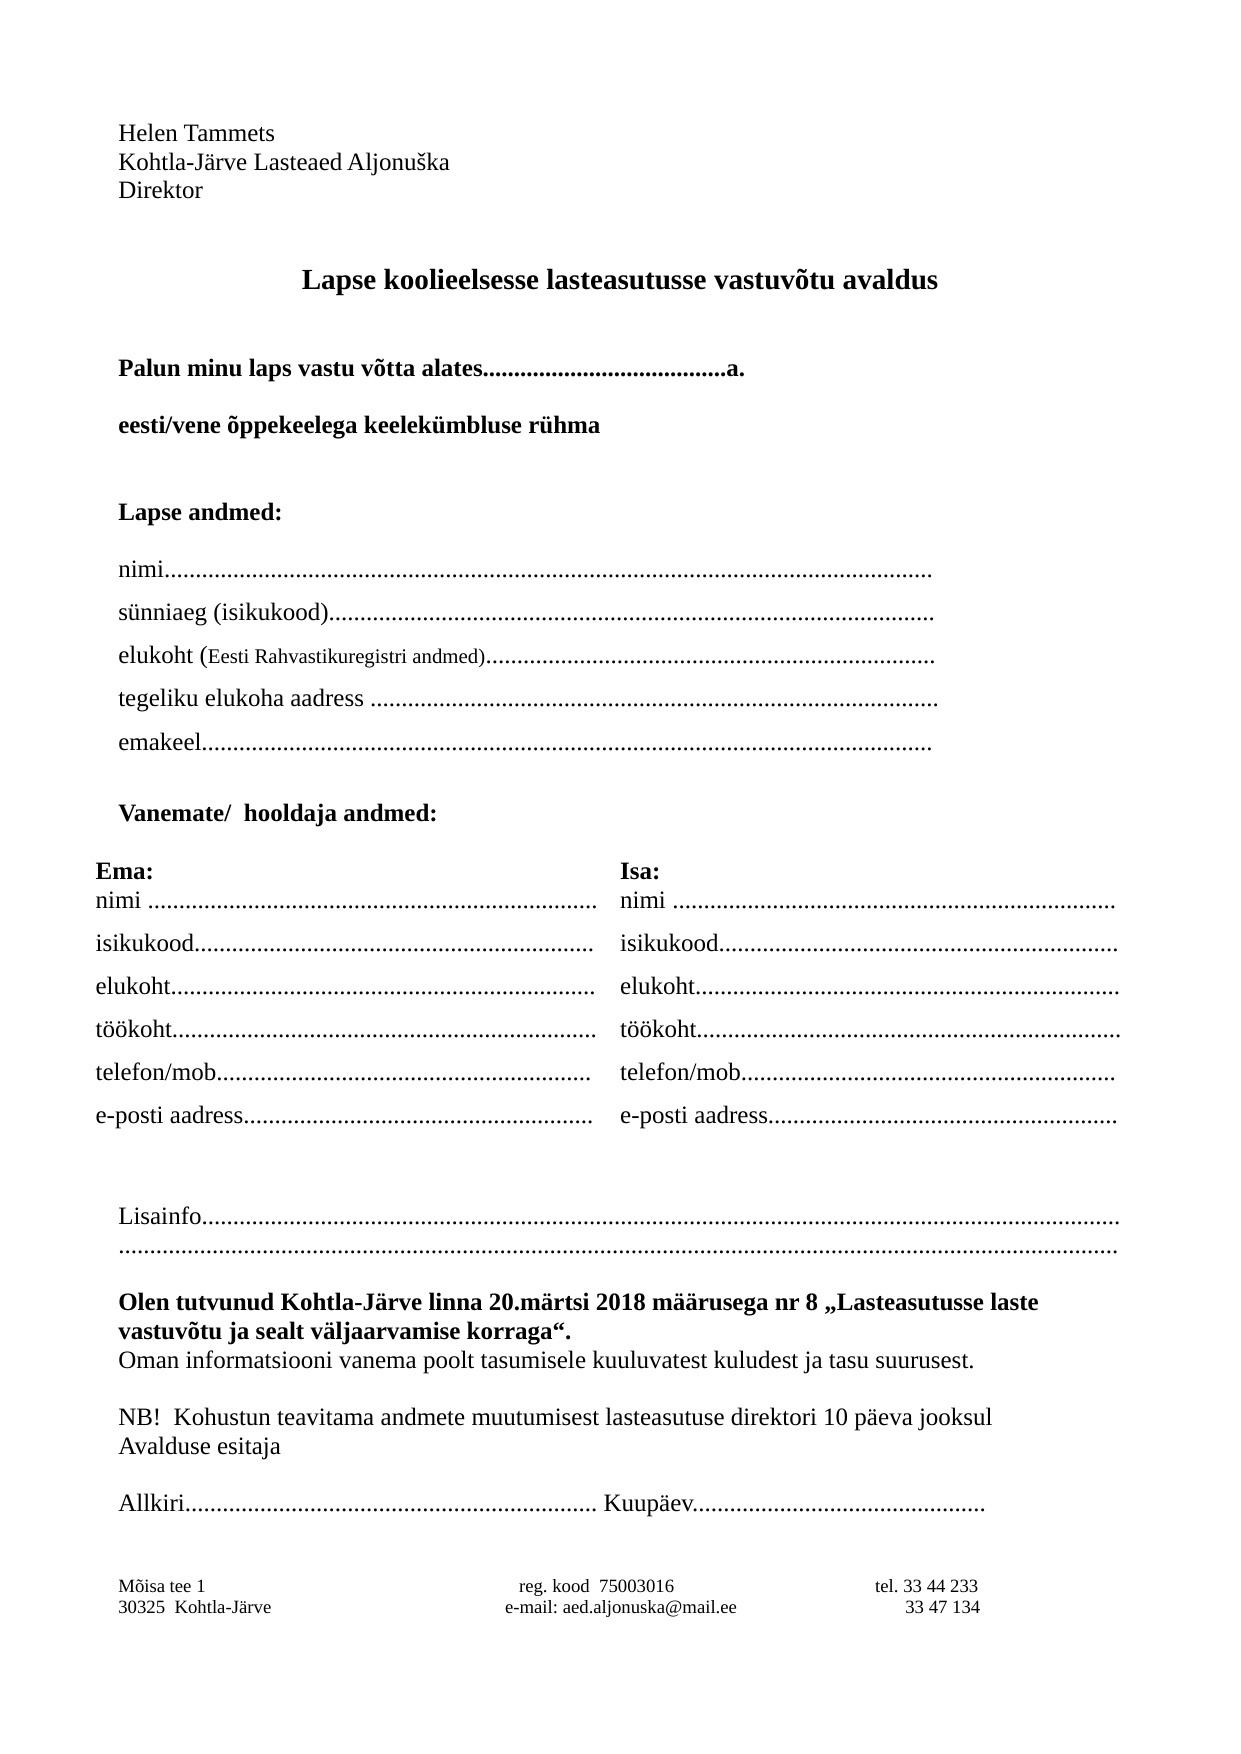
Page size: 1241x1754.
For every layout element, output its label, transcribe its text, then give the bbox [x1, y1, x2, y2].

text Mõisa tee 1 reg. kood 75003016 tel. 33 44 233 [118, 1575, 1122, 1596]
text Lapse andmed: [118, 497, 1122, 525]
text Allkiri.................................................................. Kuupäev............................................... [118, 1488, 1122, 1517]
text Vanemate/ hooldaja andmed: [118, 798, 1122, 827]
text isikukood................................................................ [620, 928, 1151, 957]
text Direktor [118, 176, 1122, 204]
text sünniaeg (isikukood)................................................................................................. [118, 597, 1122, 626]
text Ema: [95, 856, 620, 885]
text 30325 Kohtla-Järve e-mail: aed.aljonuska@mail.ee 33 47 134 [118, 1596, 1122, 1618]
text Olen tutvunud Kohtla-Järve linna 20.märtsi 2018 määrusega nr 8 „Lasteasutusse laste vastuvõtu ja sealt väljaarvamise korraga“. [118, 1287, 1122, 1345]
text tegeliku elukoha aadress ........................................................................................... [118, 683, 1122, 712]
text elukoht (Eesti Rahvastikuregistri andmed)........................................................................ [118, 640, 1122, 669]
text elukoht.................................................................... [95, 971, 620, 1000]
text elukoht.................................................................... [620, 971, 1151, 1000]
text e-posti aadress........................................................ [95, 1100, 620, 1129]
text Oman informatsiooni vanema poolt tasumisele kuuluvatest kuludest ja tasu suurusest. [118, 1345, 1122, 1373]
text nimi........................................................................................................................... [118, 554, 1122, 583]
text isikukood................................................................ [95, 928, 620, 957]
text töökoht.................................................................... [620, 1014, 1151, 1043]
text Isa: [620, 856, 1151, 885]
text Avalduse esitaja [118, 1431, 1122, 1460]
text telefon/mob............................................................ [95, 1057, 620, 1086]
text emakeel..................................................................................................................... [118, 727, 1122, 755]
text Lisainfo................................................................................................................................................................................................................................................................................................................... [118, 1201, 1122, 1258]
text Kohtla-Järve Lasteaed Aljonuška [118, 147, 1122, 176]
text Lapse koolieelsesse lasteasutusse vastuvõtu avaldus [118, 262, 1122, 295]
text telefon/mob............................................................ [620, 1057, 1151, 1086]
text eesti/vene õppekeelega keelekümbluse rühma [118, 410, 1122, 439]
text Helen Tammets [118, 118, 1122, 147]
text nimi ........................................................................ [95, 885, 620, 913]
text nimi ....................................................................... [620, 885, 1151, 913]
text Palun minu laps vastu võtta alates.......................................a. [118, 353, 1122, 382]
text e-posti aadress........................................................ [620, 1100, 1151, 1129]
text töökoht.................................................................... [95, 1014, 620, 1043]
text NB! Kohustun teavitama andmete muutumisest lasteasutuse direktori 10 päeva jooksul [118, 1402, 1122, 1431]
